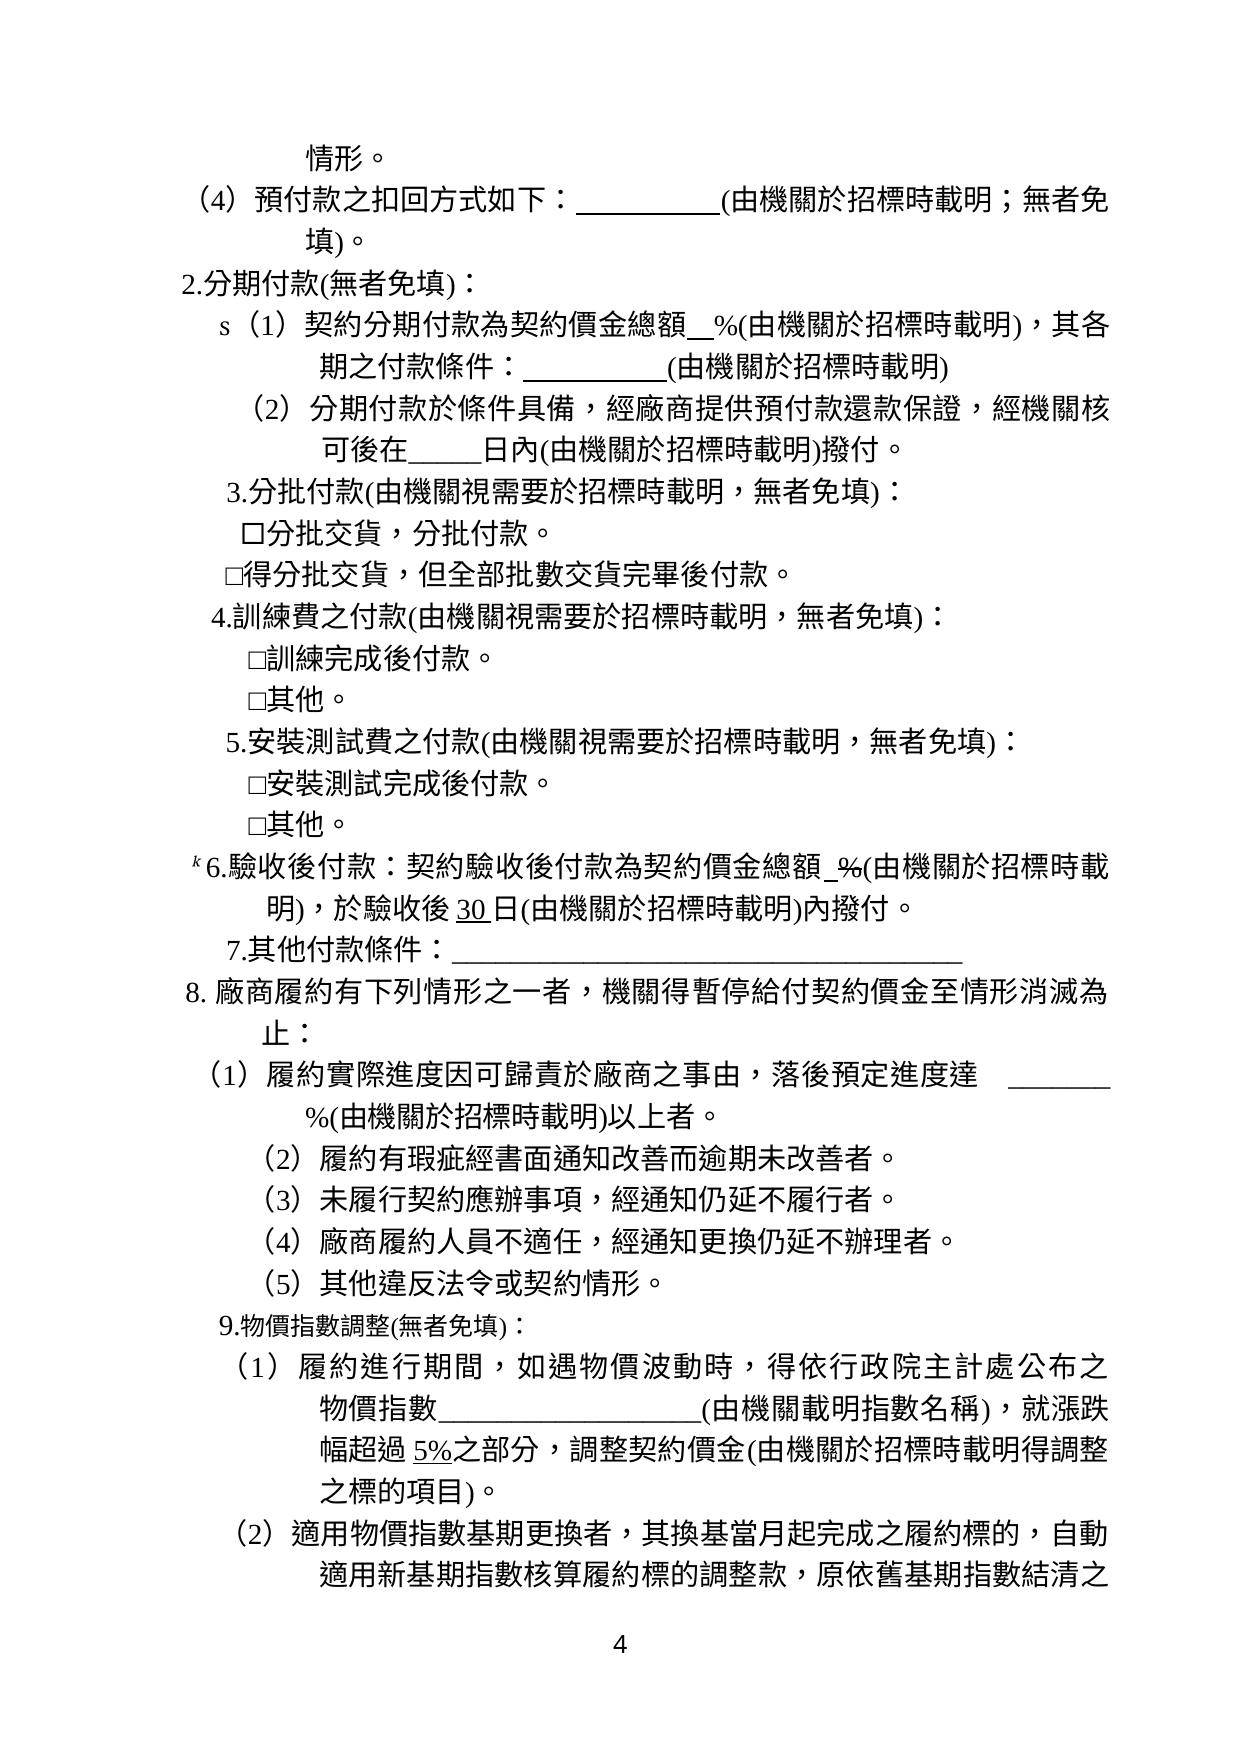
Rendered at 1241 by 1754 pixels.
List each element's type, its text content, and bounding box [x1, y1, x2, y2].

text  （1）履約進行期間，如遇物價波動時，得依行政院主計處公布之 物價指數__________________(由機關載明指數名稱)，就漲跌幅超過5%之部分，調整契約價金(由機關於招標時載明得調整之標的項目)。 [189, 1344, 1110, 1511]
text （2）適用物價指數基期更換者，其換基當月起完成之履約標的，自動適用新基期指數核算履約標的調整款，原依舊基期指數結清之 [189, 1511, 1110, 1594]
text  6.驗收後付款：契約驗收後付款為契約價金總額 %(由機關於招標時載明)，於驗收後30日(由機關於招標時載明)內撥付。 [189, 844, 1110, 927]
text 9.物價指數調整(無者免填)： [218, 1302, 1110, 1344]
text （1）契約分期付款為契約價金總額 %(由機關於招標時載明)，其各期之付款條件： (由機關於招標時載明) [218, 302, 1110, 386]
text  □其他。 [218, 677, 1110, 719]
text  □安裝測試完成後付款。 [218, 761, 1110, 802]
text  □訓練完成後付款。 [218, 636, 1110, 677]
text  □其他。 [218, 802, 1110, 844]
text （4）預付款之扣回方式如下： (由機關於招標時載明；無者免填)。 [130, 177, 1110, 261]
text （3）未履行契約應辦事項，經通知仍延不履行者。 [130, 1177, 1110, 1219]
text （2）分期付款於條件具備，經廠商提供預付款還款保證，經機關核可後在_____日內(由機關於招標時載明)撥付。 [219, 386, 1110, 469]
text （5）其他違反法令或契約情形。 [130, 1261, 1110, 1302]
text □得分批交貨，但全部批數交貨完畢後付款。 [189, 552, 1110, 594]
text 8. 廠商履約有下列情形之一者，機關得暫停給付契約價金至情形消滅為止： [130, 969, 1110, 1052]
text （4）廠商履約人員不適任，經通知更換仍延不辦理者。 [130, 1219, 1110, 1261]
text 情形。 [130, 136, 1110, 177]
text  （1）履約實際進度因可歸責於廠商之事由，落後預定進度達 _______%(由機關於招標時載明)以上者。 [130, 1052, 1110, 1136]
text 4.訓練費之付款(由機關視需要於招標時載明，無者免填)： [189, 594, 1110, 636]
text  分批交貨，分批付款。 [189, 511, 1110, 552]
text 7.其他付款條件：___________________________________ [218, 927, 1110, 969]
text （2）履約有瑕疵經書面通知改善而逾期未改善者。 [130, 1136, 1110, 1177]
text 2.分期付款(無者免填)： [130, 261, 1110, 302]
text  5.安裝測試費之付款(由機關視需要於招標時載明，無者免填)： [189, 719, 1110, 761]
text 3.分批付款(由機關視需要於招標時載明，無者免填)： [219, 469, 1110, 511]
